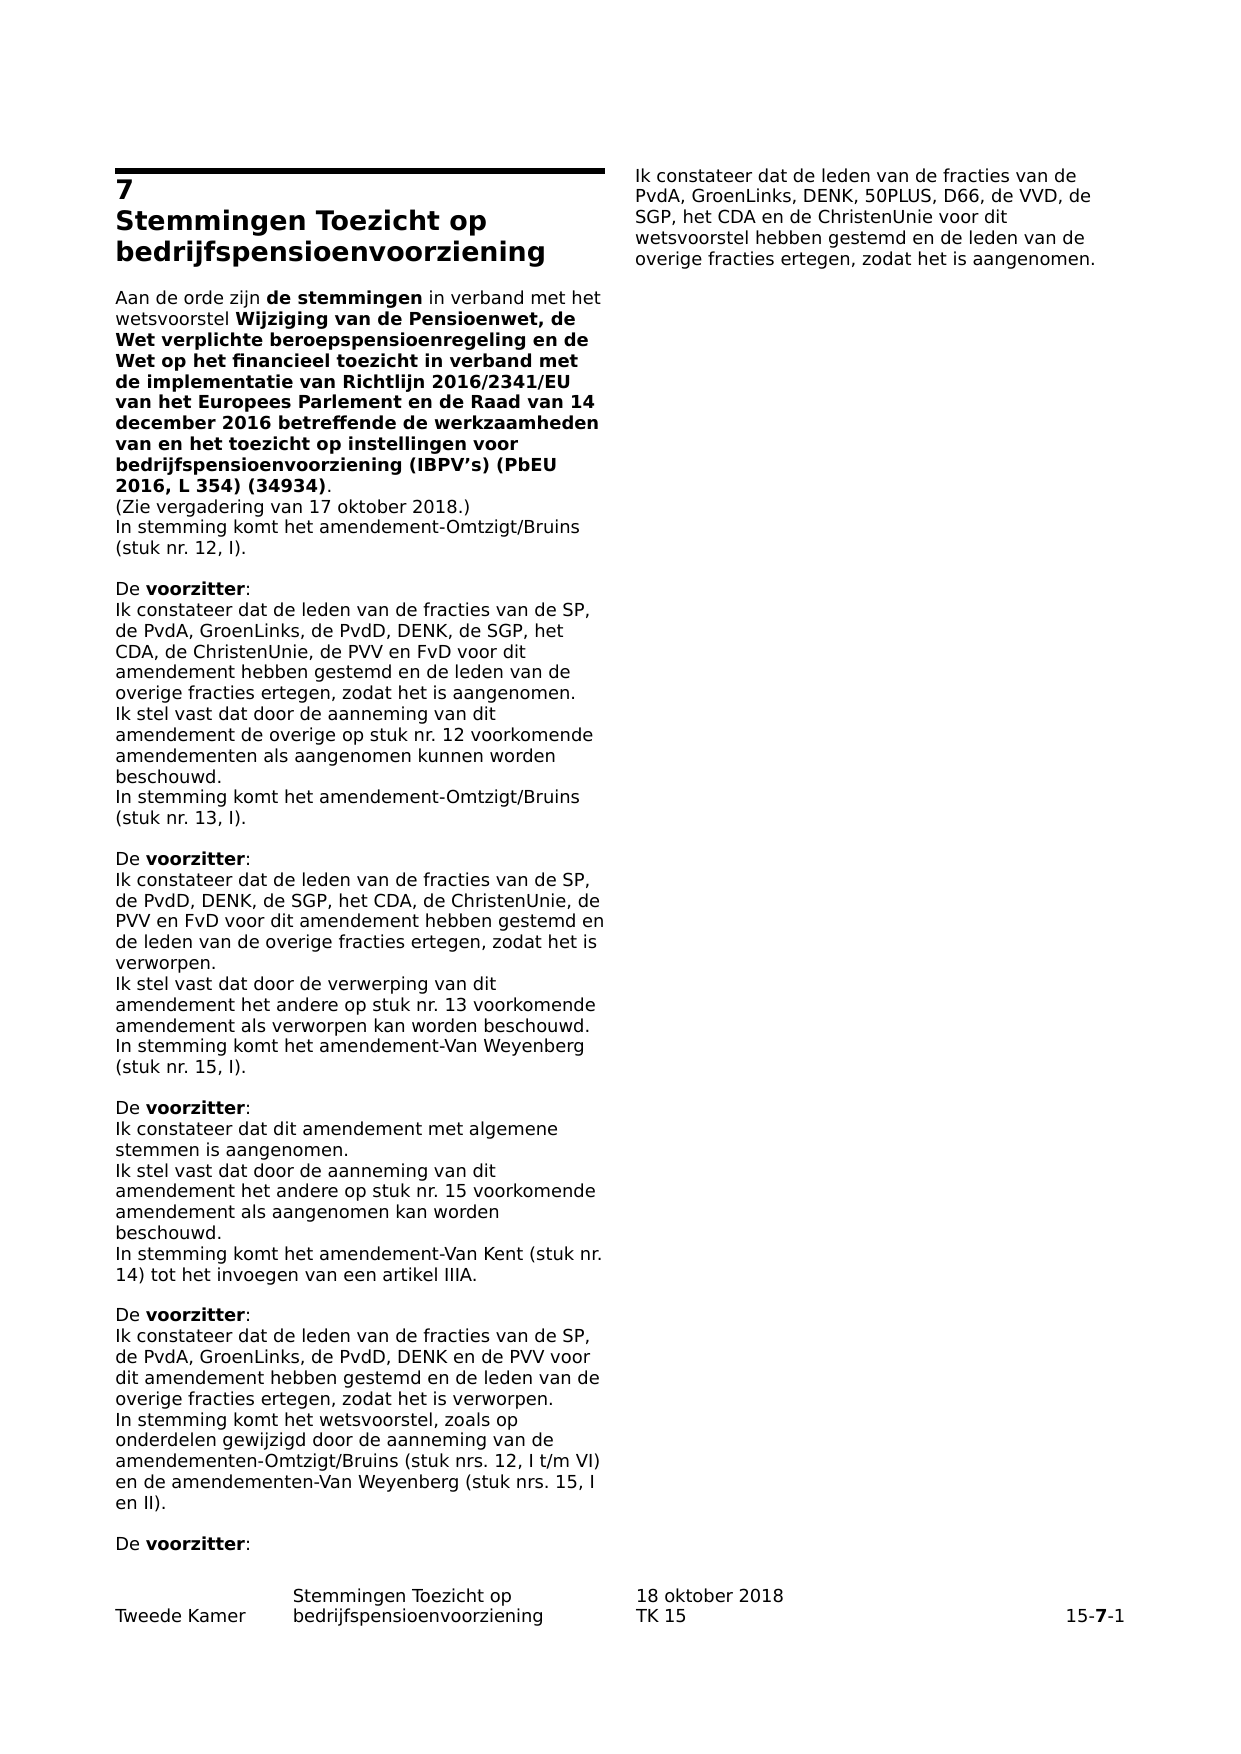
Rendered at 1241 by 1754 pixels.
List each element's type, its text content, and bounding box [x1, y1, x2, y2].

text Ik constateer dat de leden van de fracties van de SP, de PvdA, GroenLinks, de PvdD, DENK, de SGP, het CDA, de ChristenUnie, de PVV en FvD voor dit amendement hebben gestemd en de leden van de overige fracties ertegen, zodat het is aangenomen. [115, 600, 605, 704]
text In stemming komt het amendement-Van Kent (stuk nr. 14) tot het invoegen van een artikel IIIA. [115, 1244, 605, 1285]
text Ik stel vast dat door de aanneming van dit amendement de overige op stuk nr. 12 voorkomende amendementen als aangenomen kunnen worden beschouwd. [115, 704, 605, 787]
text Ik stel vast dat door de verwerping van dit amendement het andere op stuk nr. 13 voorkomende amendement als verworpen kan worden beschouwd. [115, 974, 605, 1036]
text Ik constateer dat dit amendement met algemene stemmen is aangenomen. [115, 1119, 605, 1160]
title 7 Stemmingen Toezicht op bedrijfspensioenvoorziening [115, 174, 605, 268]
text De voorzitter: [115, 849, 605, 869]
text In stemming komt het amendement-Van Weyenberg (stuk nr. 15, I). [115, 1036, 605, 1078]
text De voorzitter: [115, 579, 605, 600]
text Ik constateer dat de leden van de fracties van de SP, de PvdD, DENK, de SGP, het CDA, de ChristenUnie, de PVV en FvD voor dit amendement hebben gestemd en de leden van de overige fracties ertegen, zodat het is verworpen. [115, 869, 605, 974]
text Aan de orde zijn de stemmingen in verband met het wetsvoorstel Wijziging van de Pensioenwet, de Wet verplichte beroepspensioenregeling en de Wet op het financieel toezicht in verband met de implementatie van Richtlijn 2016/2341/EU van het Europees Parlement en de Raad van 14 december 2016 betreffende de werkzaamheden van en het toezicht op instellingen voor bedrijfspensioenvoorziening (IBPV’s) (PbEU 2016, L 354) (34934). [115, 288, 605, 496]
text Ik constateer dat de leden van de fracties van de PvdA, GroenLinks, DENK, 50PLUS, D66, de VVD, de SGP, het CDA en de ChristenUnie voor dit wetsvoorstel hebben gestemd en de leden van de overige fracties ertegen, zodat het is aangenomen. [635, 165, 1125, 269]
text (Zie vergadering van 17 oktober 2018.) [115, 496, 605, 517]
text In stemming komt het wetsvoorstel, zoals op onderdelen gewijzigd door de aanneming van de amendementen-Omtzigt/Bruins (stuk nrs. 12, I t/m VI) en de amendementen-Van Weyenberg (stuk nrs. 15, I en II). [115, 1409, 605, 1513]
text Ik constateer dat de leden van de fracties van de SP, de PvdA, GroenLinks, de PvdD, DENK en de PVV voor dit amendement hebben gestemd en de leden van de overige fracties ertegen, zodat het is verworpen. [115, 1326, 605, 1409]
text In stemming komt het amendement-Omtzigt/Bruins (stuk nr. 13, I). [115, 787, 605, 829]
text De voorzitter: [115, 1305, 605, 1326]
text In stemming komt het amendement-Omtzigt/Bruins (stuk nr. 12, I). [115, 517, 605, 559]
text De voorzitter: [115, 1098, 605, 1119]
text Ik stel vast dat door de aanneming van dit amendement het andere op stuk nr. 15 voorkomende amendement als aangenomen kan worden beschouwd. [115, 1160, 605, 1244]
text De voorzitter: [115, 1533, 605, 1554]
